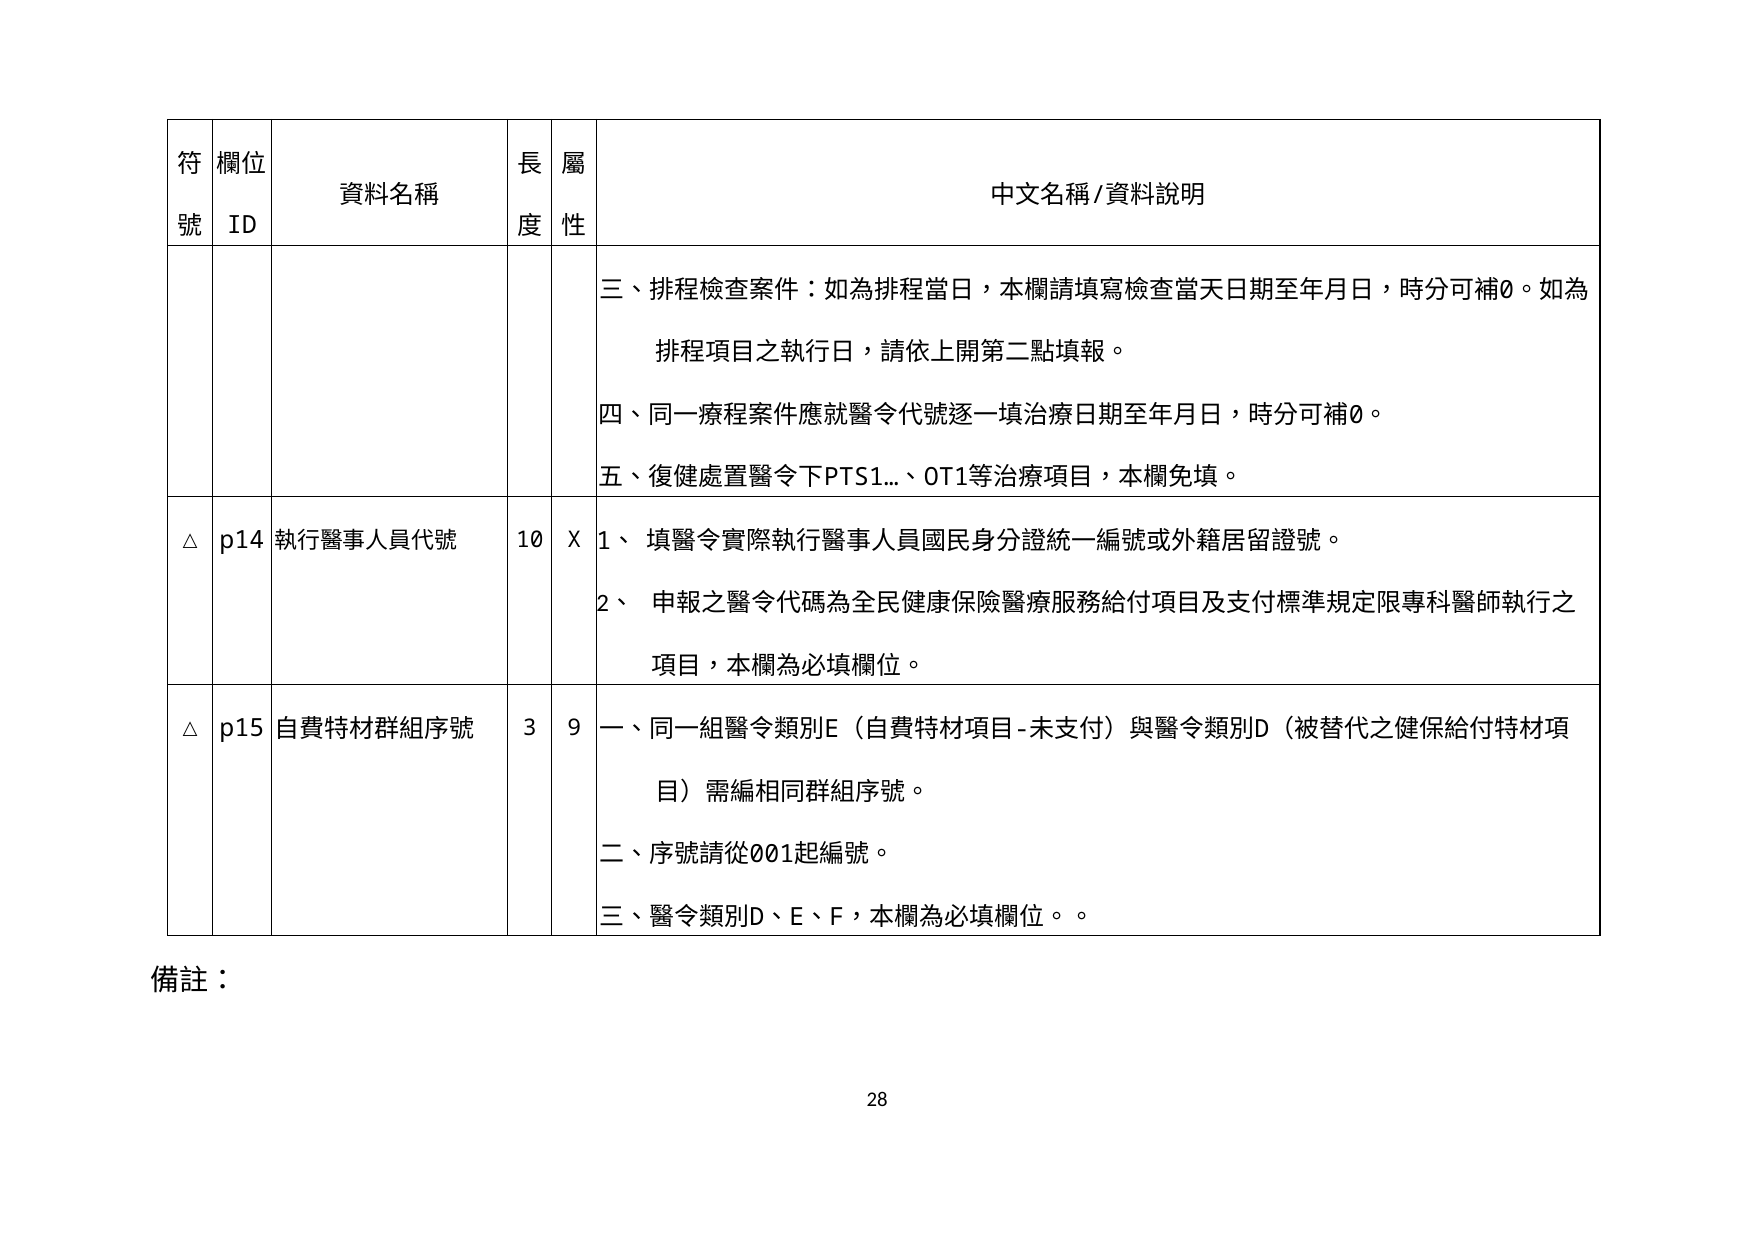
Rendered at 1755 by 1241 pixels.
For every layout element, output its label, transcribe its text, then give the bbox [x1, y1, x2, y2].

table_cell [213, 246, 271, 496]
table_cell [508, 246, 551, 496]
table_cell p15 [213, 685, 271, 935]
table_header 資料名稱 [272, 120, 507, 245]
table_cell 9 [552, 685, 596, 935]
table_header 長度 [508, 120, 551, 245]
table_cell X [552, 497, 596, 684]
table_cell [552, 246, 596, 496]
table_cell p14 [213, 497, 271, 684]
table_cell △ [168, 685, 212, 935]
table_cell 自費特材群組序號 [272, 685, 507, 935]
table_cell [168, 246, 212, 496]
table_header 欄位 ID [213, 120, 271, 245]
table_cell 填醫令實際執行醫事人員國民身分證統一編號或外籍居留證號。 申報之醫令代碼為全民健康保險醫療服務給付項目及支付標準規定限專科醫師執行之項目，本欄為必填欄位。 [597, 497, 1599, 684]
table_cell 執行醫事人員代號 [272, 497, 507, 684]
table_header 屬性 [552, 120, 596, 245]
table_header 中文名稱/資料說明 [597, 120, 1599, 245]
table_cell 一、同一組醫令類別E（自費特材項目-未支付）與醫令類別D（被替代之健保給付特材項目）需編相同群組序號。 二、序號請從001起編號。 三、醫令類別D、E、F，本欄為必填欄位。。 [597, 685, 1599, 935]
table_cell △ [168, 497, 212, 684]
table_cell 10 [508, 497, 551, 684]
table_header 符號 [168, 120, 212, 245]
table_cell 三、排程檢查案件：如為排程當日，本欄請填寫檢查當天日期至年月日，時分可補0。如為排程項目之執行日，請依上開第二點填報。 四、同一療程案件應就醫令代號逐一填治療日期至年月日，時分可補0。 五、復健處置醫令下PTS1…、OT1等治療項目，本欄免填。 [597, 246, 1599, 496]
text 備註： [150, 936, 1604, 999]
table_cell [272, 246, 507, 496]
table_cell 3 [508, 685, 551, 935]
